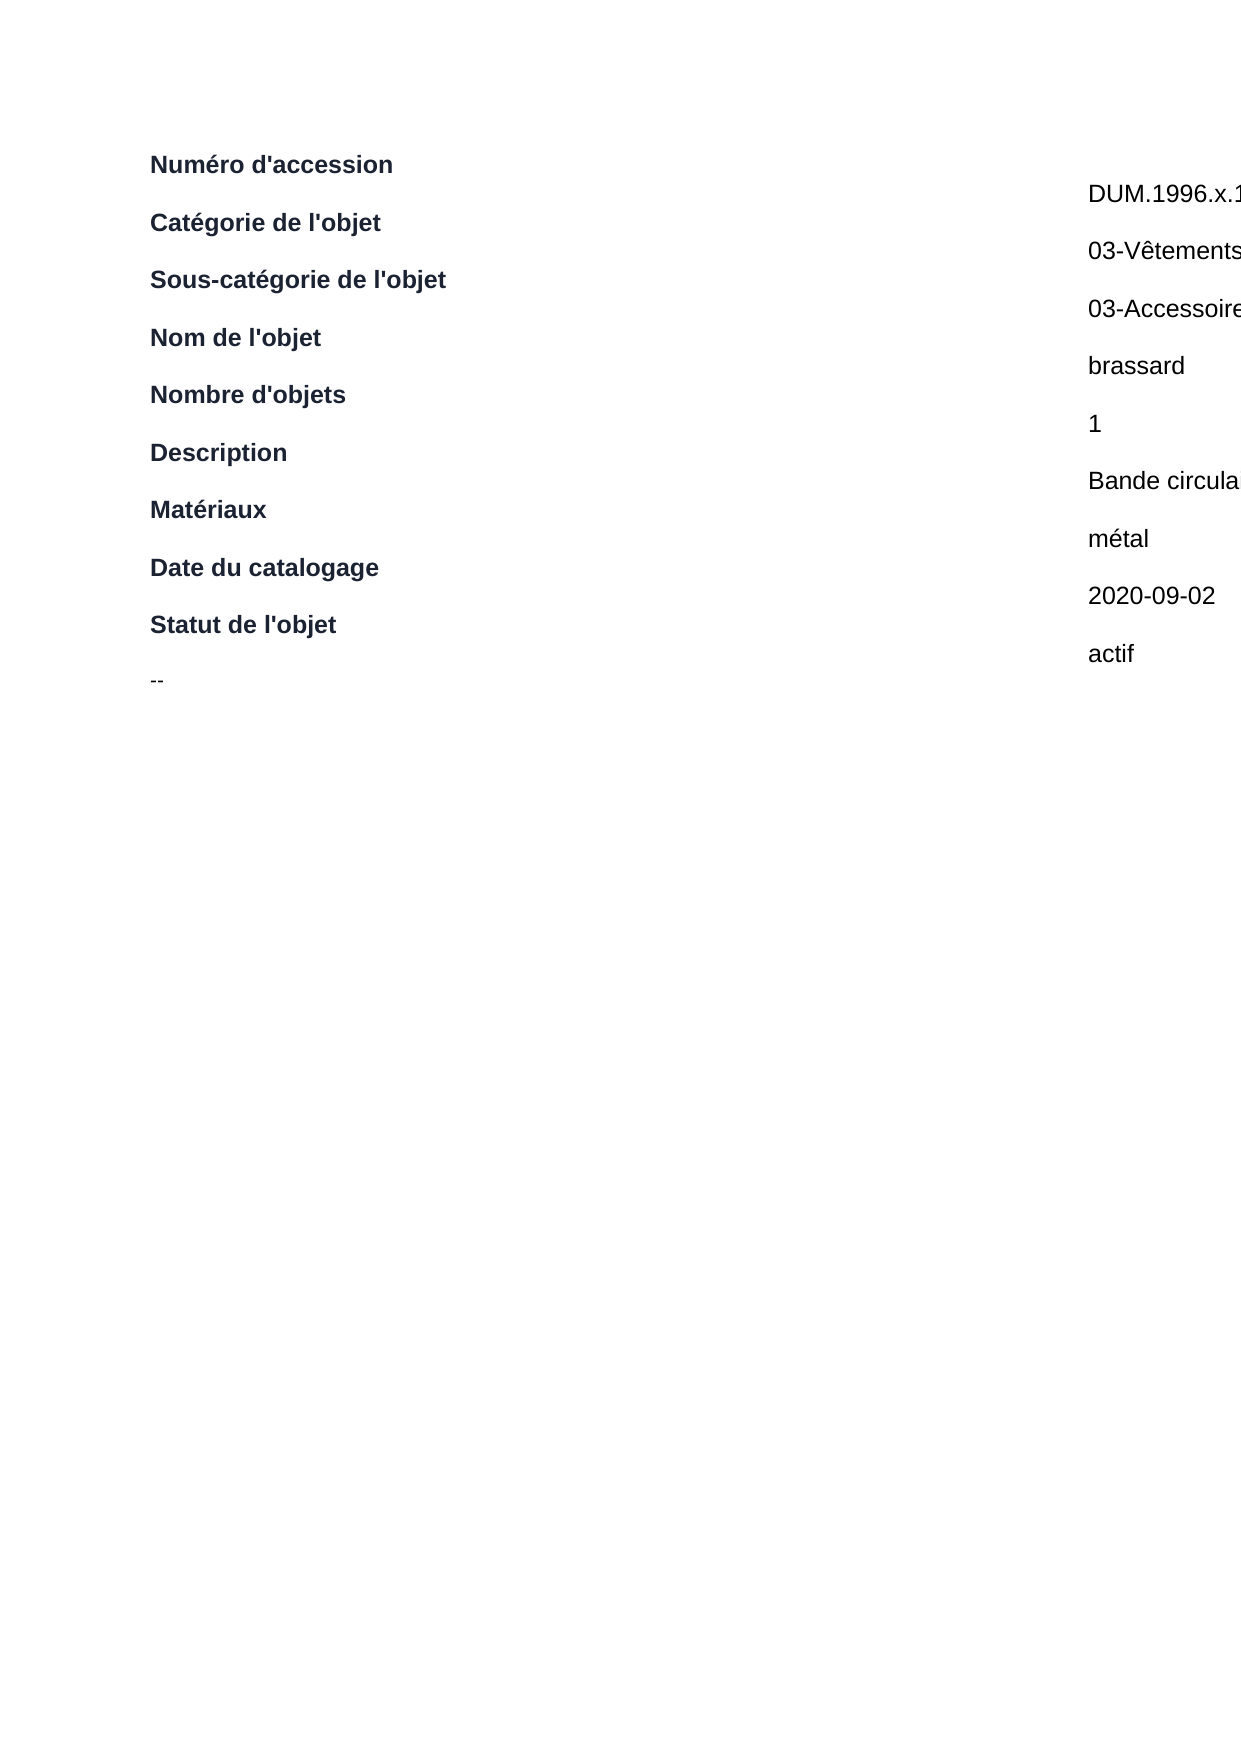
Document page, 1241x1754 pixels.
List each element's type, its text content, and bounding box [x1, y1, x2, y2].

text actif [1088, 639, 1240, 667]
text Nombre d'objets [150, 380, 1090, 409]
text brassard [1088, 351, 1240, 380]
text Matériaux [150, 495, 1090, 524]
text Catégorie de l'objet [150, 207, 1090, 236]
text Nom de l'objet [150, 322, 1090, 351]
text 2020-09-02 [1088, 581, 1240, 610]
text Sous-catégorie de l'objet [150, 265, 1090, 294]
text DUM.1996.x.1274.1-2 [1088, 179, 1240, 207]
text 03-Vêtements et accessoires [1088, 236, 1240, 265]
text 1 [1088, 409, 1240, 437]
text Date du catalogage [150, 552, 1090, 581]
text Numéro d'accession [150, 150, 1090, 179]
text 03-Accessoire vestimentaire [1088, 294, 1240, 322]
text Description [150, 437, 1090, 466]
text Bande circulaire en forme de ressort. [1088, 466, 1240, 495]
text -- [150, 667, 1090, 691]
text métal [1088, 524, 1240, 552]
text Statut de l'objet [150, 610, 1090, 639]
